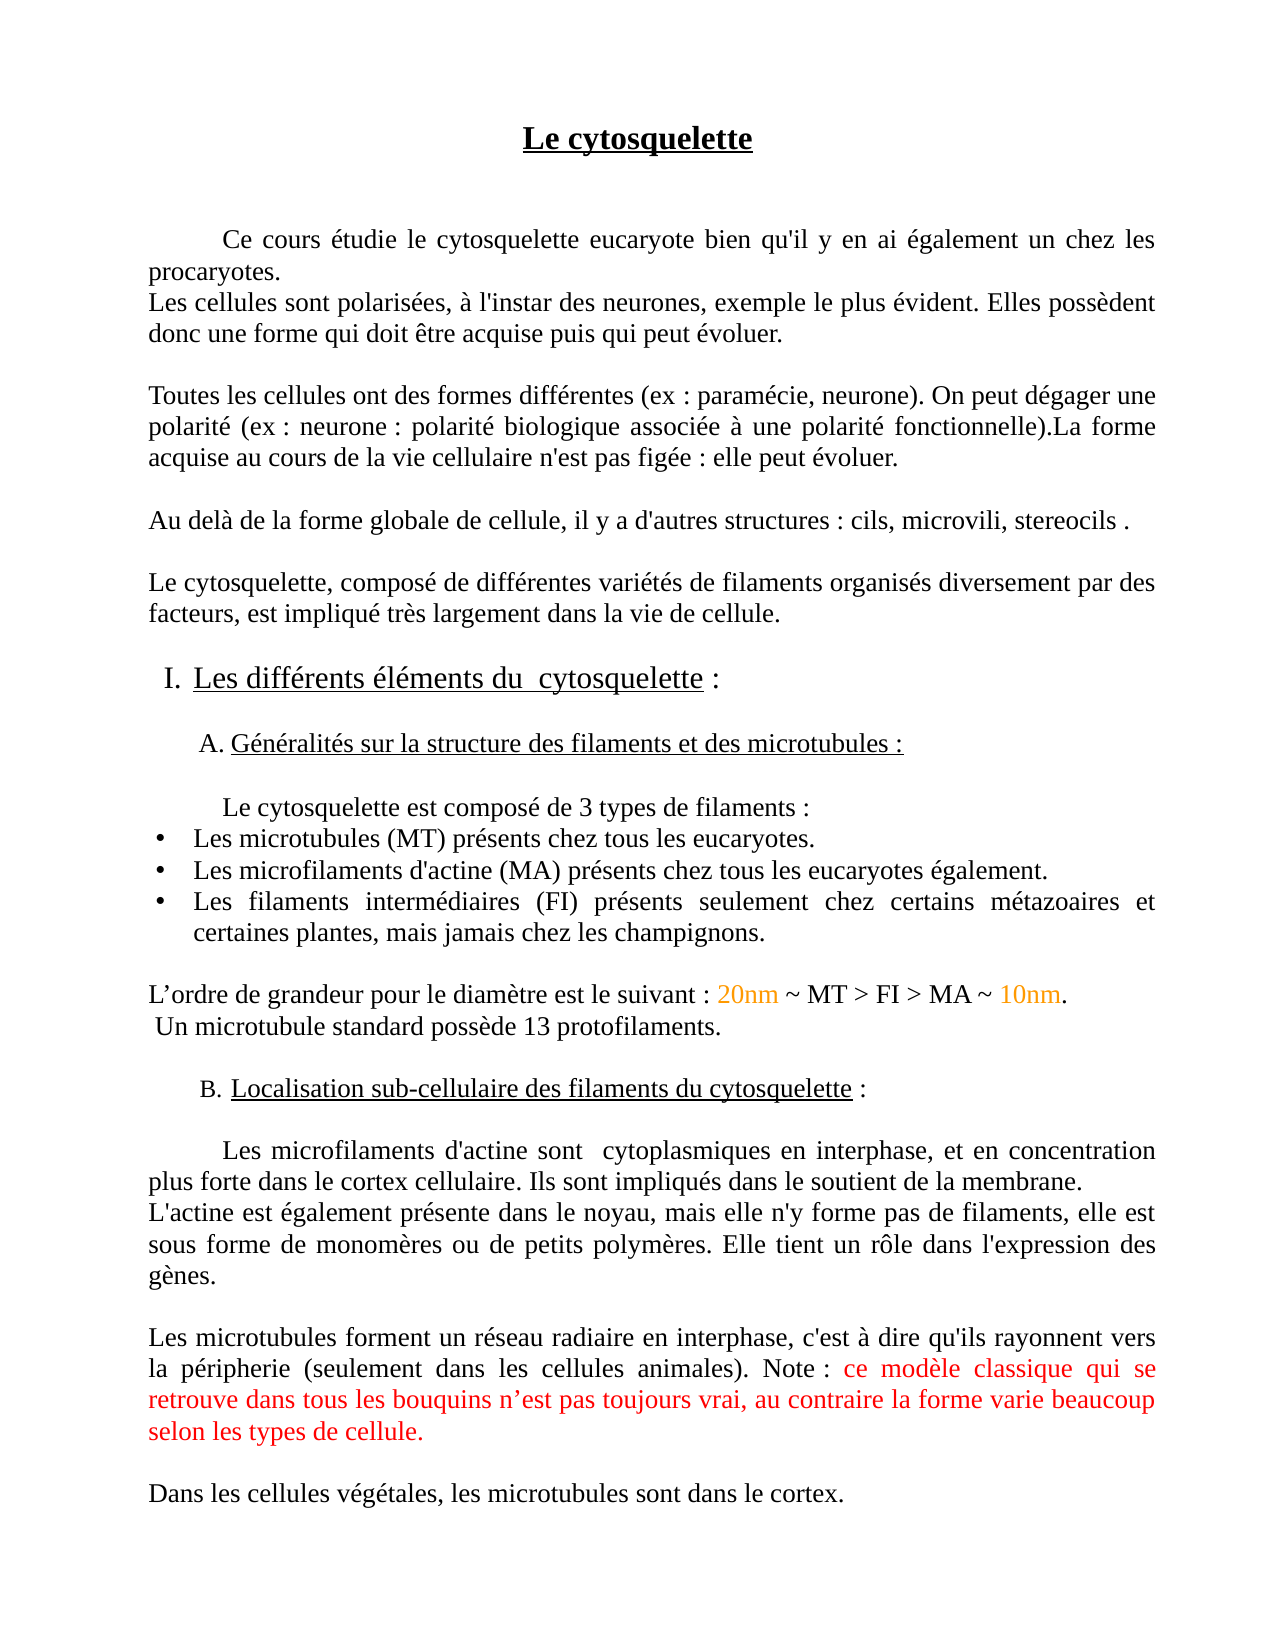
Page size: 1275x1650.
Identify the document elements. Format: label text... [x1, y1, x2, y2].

text Le cytosquelette [118, 118, 1157, 156]
text Toutes les cellules ont des formes différentes (ex : paramécie, neurone). On peut dégager une polarité (ex : neurone : polarité biologique associée à une polarité fonctionnelle).La forme acquise au cours de la vie cellulaire n'est pas figée : elle peut évoluer. [148, 379, 1157, 473]
text Les cellules sont polarisées, à l'instar des neurones, exemple le plus évident. Elles possèdent donc une forme qui doit être acquise puis qui peut évoluer. [148, 286, 1157, 348]
list Généralités sur la structure des filaments et des microtubules : [193, 727, 1157, 758]
text Le cytosquelette, composé de différentes variétés de filaments organisés diversement par des facteurs, est impliqué très largement dans la vie de cellule. [148, 566, 1157, 628]
list Les filaments intermédiaires (FI) présents seulement chez certains métazoaires et certaines plantes, mais jamais chez les champignons. [156, 885, 1157, 947]
text L’ordre de grandeur pour le diamètre est le suivant : 20nm ~ MT > FI > MA ~ 10nm. [148, 978, 1157, 1010]
text Le cytosquelette est composé de 3 types de filaments : [148, 791, 1157, 822]
text Dans les cellules végétales, les microtubules sont dans le cortex. [148, 1477, 1157, 1508]
text Les microtubules forment un réseau radiaire en interphase, c'est à dire qu'ils rayonnent vers la péripherie (seulement dans les cellules animales). Note : ce modèle classique qui se retrouve dans tous les bouquins n’est pas toujours vrai, au contraire la forme varie beaucoup selon les types de cellule. [148, 1321, 1157, 1446]
list Les microtubules (MT) présents chez tous les eucaryotes. [156, 822, 1157, 854]
text L'actine est également présente dans le noyau, mais elle n'y forme pas de filaments, elle est sous forme de monomères ou de petits polymères. Elle tient un rôle dans l'expression des gènes. [148, 1197, 1157, 1290]
text Les microfilaments d'actine sont cytoplasmiques en interphase, et en concentration plus forte dans le cortex cellulaire. Ils sont impliqués dans le soutient de la membrane. [148, 1134, 1157, 1197]
text Un microtubule standard possède 13 protofilaments. [148, 1010, 1157, 1041]
list Localisation sub-cellulaire des filaments du cytosquelette : [193, 1072, 1157, 1103]
list Les microfilaments d'actine (MA) présents chez tous les eucaryotes également. [156, 854, 1157, 885]
list Les différents éléments du cytosquelette : [156, 659, 1157, 696]
text Au delà de la forme globale de cellule, il y a d'autres structures : cils, microvili, stereocils . [148, 504, 1157, 535]
text Ce cours étudie le cytosquelette eucaryote bien qu'il y en ai également un chez les procaryotes. [148, 223, 1157, 286]
